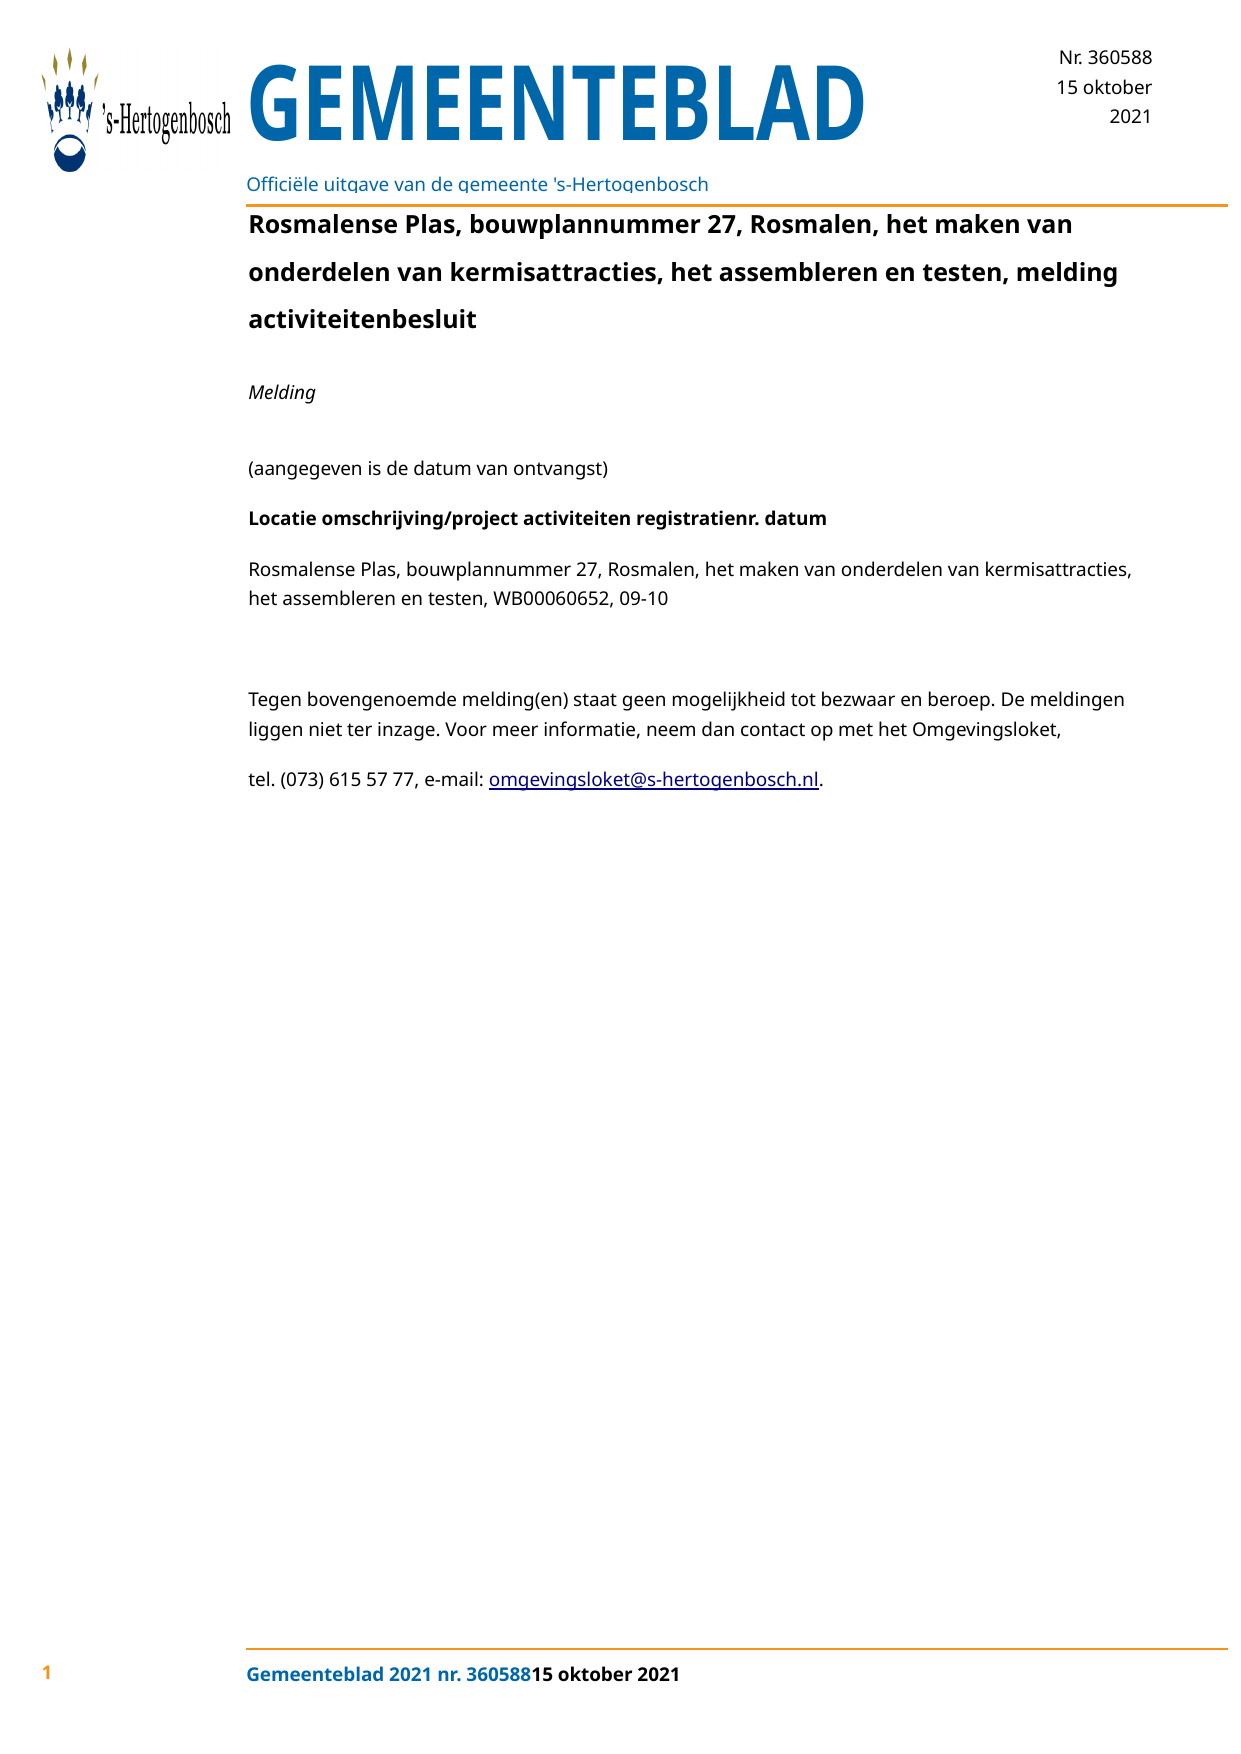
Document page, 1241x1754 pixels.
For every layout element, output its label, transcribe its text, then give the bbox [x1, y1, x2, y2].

text tel. (073) 615 57 77, e-mail: omgevingsloket@s-hertogenbosch.nl. [248, 766, 1152, 792]
text Tegen bovengenoemde melding(en) staat geen mogelijkheid tot bezwaar en beroep. De meldingen liggen niet ter inzage. Voor meer informatie, neem dan contact op met het Omgevingsloket, [248, 686, 1152, 742]
text Rosmalense Plas, bouwplannummer 27, Rosmalen, het maken van onderdelen van kermisattracties, het assembleren en testen, melding activiteitenbesluit [248, 207, 1152, 336]
text Locatie omschrijving/project activiteiten registratienr. datum [248, 506, 1152, 531]
picture [41, 47, 231, 172]
text Rosmalense Plas, bouwplannummer 27, Rosmalen, het maken van onderdelen van kermisattracties, het assembleren en testen, WB00060652, 09-10 [248, 556, 1152, 611]
text (aangegeven is de datum van ontvangst) [248, 455, 1152, 481]
text Melding [248, 379, 1152, 405]
